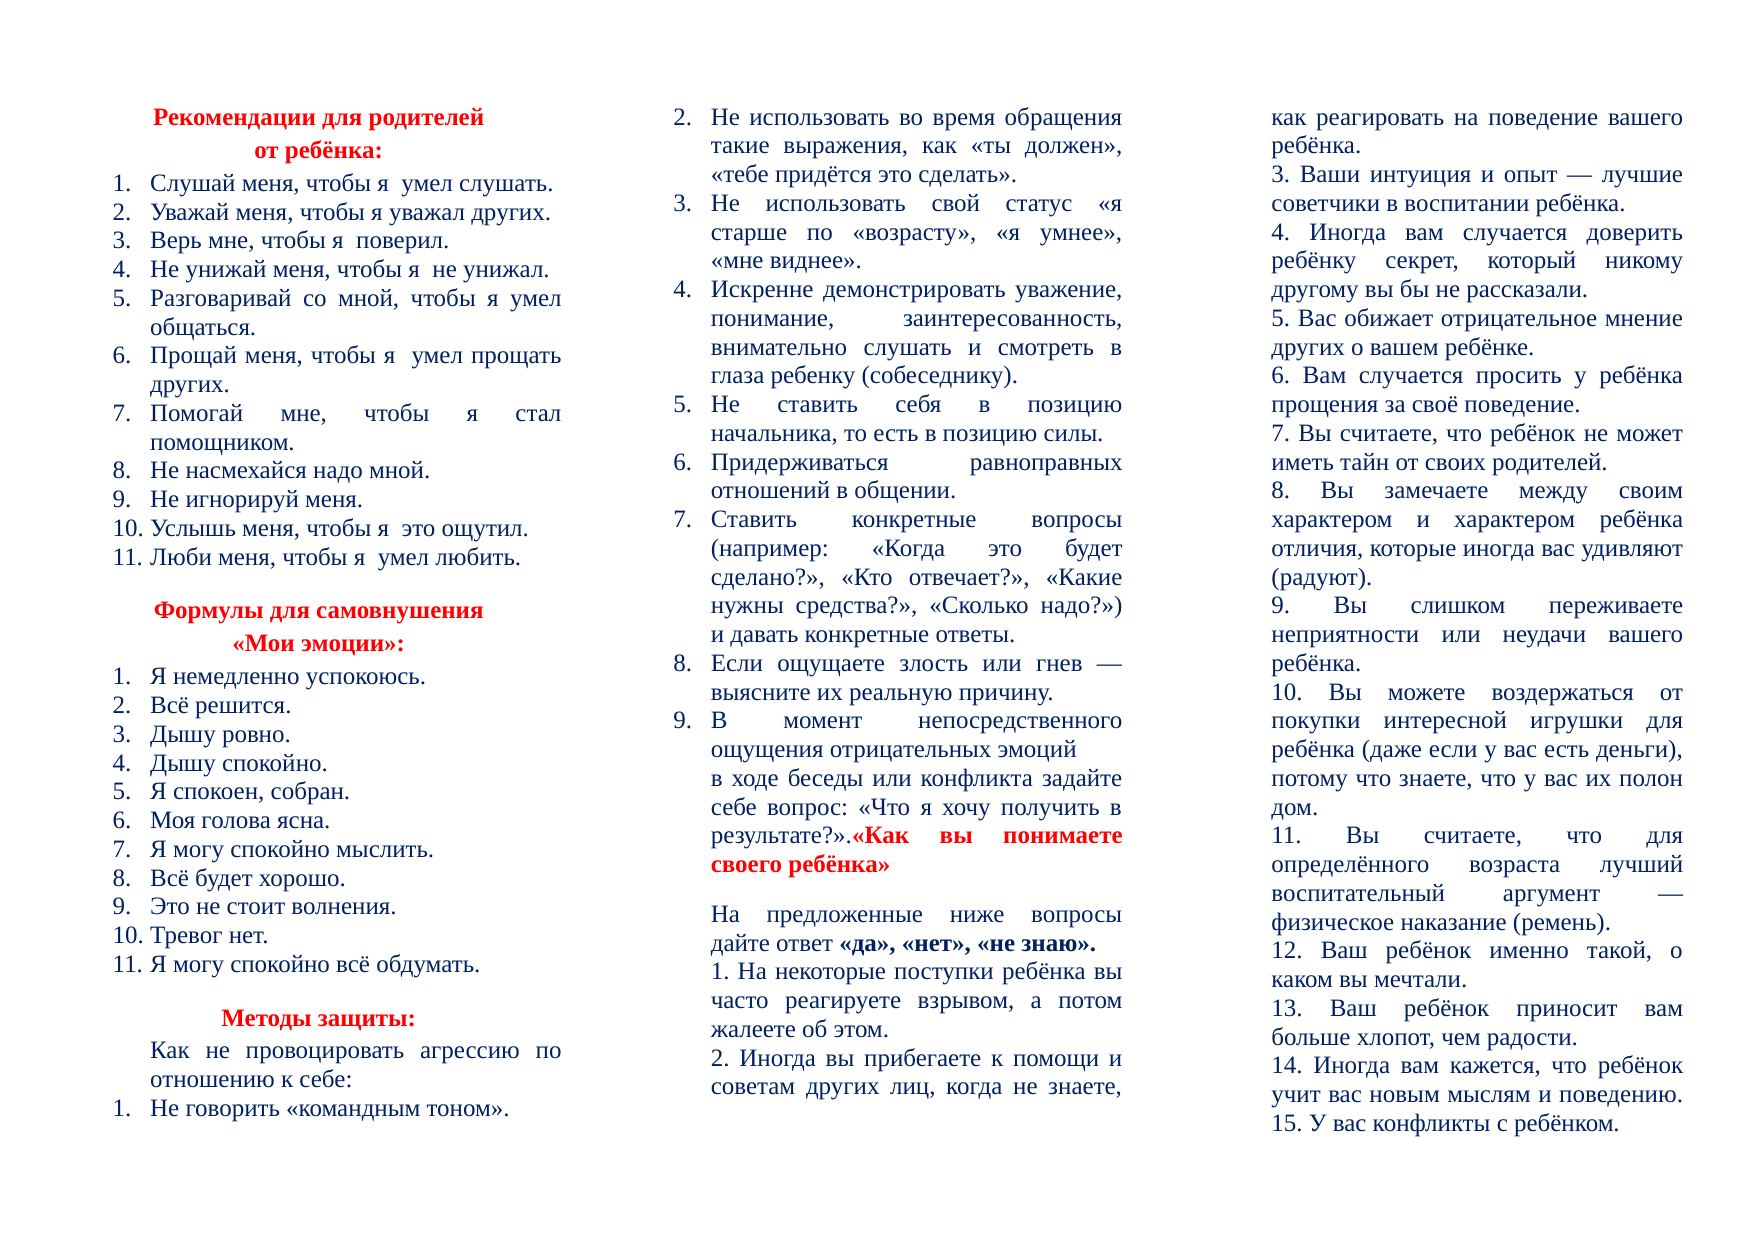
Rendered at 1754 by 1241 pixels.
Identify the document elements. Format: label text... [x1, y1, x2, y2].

list Всё будет хорошо. [112, 863, 562, 891]
text «Мои эмоции»: [75, 628, 562, 657]
list Не использовать во время обращения такие выражения, как «ты должен», «тебе придётся это сделать». [673, 102, 1122, 188]
list Разговаривай со мной, чтобы я умел общаться. [112, 283, 562, 340]
list Не использовать свой статус «я старше по «возрасту», «я умнее», «мне виднее». [673, 188, 1122, 274]
list 11. Вы считаете, что для определённого возраста лучший воспитательный аргумент — физическое наказание (ремень). [1271, 821, 1683, 936]
list Я могу спокойно мыслить. [112, 834, 562, 863]
list Услышь меня, чтобы я это ощутил. [112, 513, 562, 542]
list Это не стоит волнения. [112, 891, 562, 920]
list в ходе беседы или конфликта задайте себе вопрос: «Что я хочу получить в результате?».«Как вы понимаете своего ребёнка» [711, 763, 1122, 878]
list Дышу ровно. [112, 719, 562, 748]
list Не унижай меня, чтобы я не унижал. [112, 254, 562, 283]
list Уважай меня, чтобы я уважал других. [112, 197, 562, 225]
text Рекомендации для родителей [75, 102, 562, 131]
list Если ощущаете злость или гнев — выясните их реальную причину. [673, 648, 1122, 706]
list Моя голова ясна. [112, 805, 562, 834]
list Не игнорируй меня. [112, 484, 562, 513]
list Как не провоцировать агрессию по отношению к себе: [150, 1036, 562, 1093]
list Помогай мне, чтобы я стал помощником. [112, 398, 562, 455]
list 2. Иногда вы прибегаете к помощи и советам других лиц, когда не знаете, [711, 1043, 1122, 1100]
list Не ставить себя в позицию начальника, то есть в позицию силы. [673, 389, 1122, 447]
list 12. Ваш ребёнок именно такой, о каком вы мечтали. [1271, 936, 1683, 993]
list 7. Вы считаете, что ребёнок не может иметь тайн от своих родителей. [1271, 418, 1683, 476]
list Слушай меня, чтобы я умел слушать. [112, 168, 562, 197]
list 14. Иногда вам кажется, что ребёнок учит вас новым мыслям и поведению. 15. У вас конфликты с ребёнком. [1271, 1051, 1683, 1137]
list Я могу спокойно всё обдумать. [112, 949, 562, 978]
list 3. Ваши интуиция и опыт — лучшие советчики в воспитании ребёнка. [1271, 159, 1683, 217]
list Искренне демонстрировать уважение, понимание, заинтересованность, внимательно слушать и смотреть в глаза ребенку (собеседнику). [673, 274, 1122, 389]
list На предложенные ниже вопросы дайте ответ «да», «нет», «не знаю». [711, 899, 1122, 956]
text Методы защиты: [75, 1003, 562, 1031]
list Я немедленно успокоюсь. [112, 661, 562, 690]
list В момент непосредственного ощущения отрицательных эмоций [673, 706, 1122, 763]
list Верь мне, чтобы я поверил. [112, 225, 562, 254]
list Не насмехайся надо мной. [112, 455, 562, 484]
list Дышу спокойно. [112, 748, 562, 776]
text Формулы для самовнушения [75, 595, 562, 624]
list Я спокоен, собран. [112, 776, 562, 805]
list 4. Иногда вам случается доверить ребёнку секрет, который никому другому вы бы не рассказали. [1271, 217, 1683, 303]
list Прощай меня, чтобы я умел прощать других. [112, 340, 562, 398]
list как реагировать на поведение вашего ребёнка. [1271, 102, 1683, 159]
list 5. Вас обижает отрицательное мнение других о вашем ребёнке. [1271, 303, 1683, 361]
list Всё решится. [112, 690, 562, 719]
list Придерживаться равноправных отношений в общении. [673, 447, 1122, 504]
list 8. Вы замечаете между своим характером и характером ребёнка отличия, которые иногда вас удивляют (радуют). [1271, 476, 1683, 591]
list Ставить конкретные вопросы (например: «Когда это будет сделано?», «Кто отвечает?», «Какие нужны средства?», «Сколько надо?») и давать конкретные ответы. [673, 504, 1122, 648]
list 6. Вам случается просить у ребёнка прощения за своё поведение. [1271, 361, 1683, 418]
list Тревог нет. [112, 920, 562, 949]
list Не говорить «командным тоном». [112, 1093, 562, 1122]
list 10. Вы можете воздержаться от покупки интересной игрушки для ребёнка (даже если у вас есть деньги), потому что знаете, что у вас их полон дом. [1271, 677, 1683, 821]
list 1. На некоторые поступки ребёнка вы часто реагируете взрывом, а потом жалеете об этом. [711, 956, 1122, 1043]
list Люби меня, чтобы я умел любить. [112, 542, 562, 570]
list 9. Вы слишком переживаете неприятности или неудачи вашего ребёнка. [1271, 591, 1683, 677]
text от ребёнка: [75, 135, 562, 163]
list 13. Ваш ребёнок приносит вам больше хлопот, чем радости. [1271, 993, 1683, 1051]
